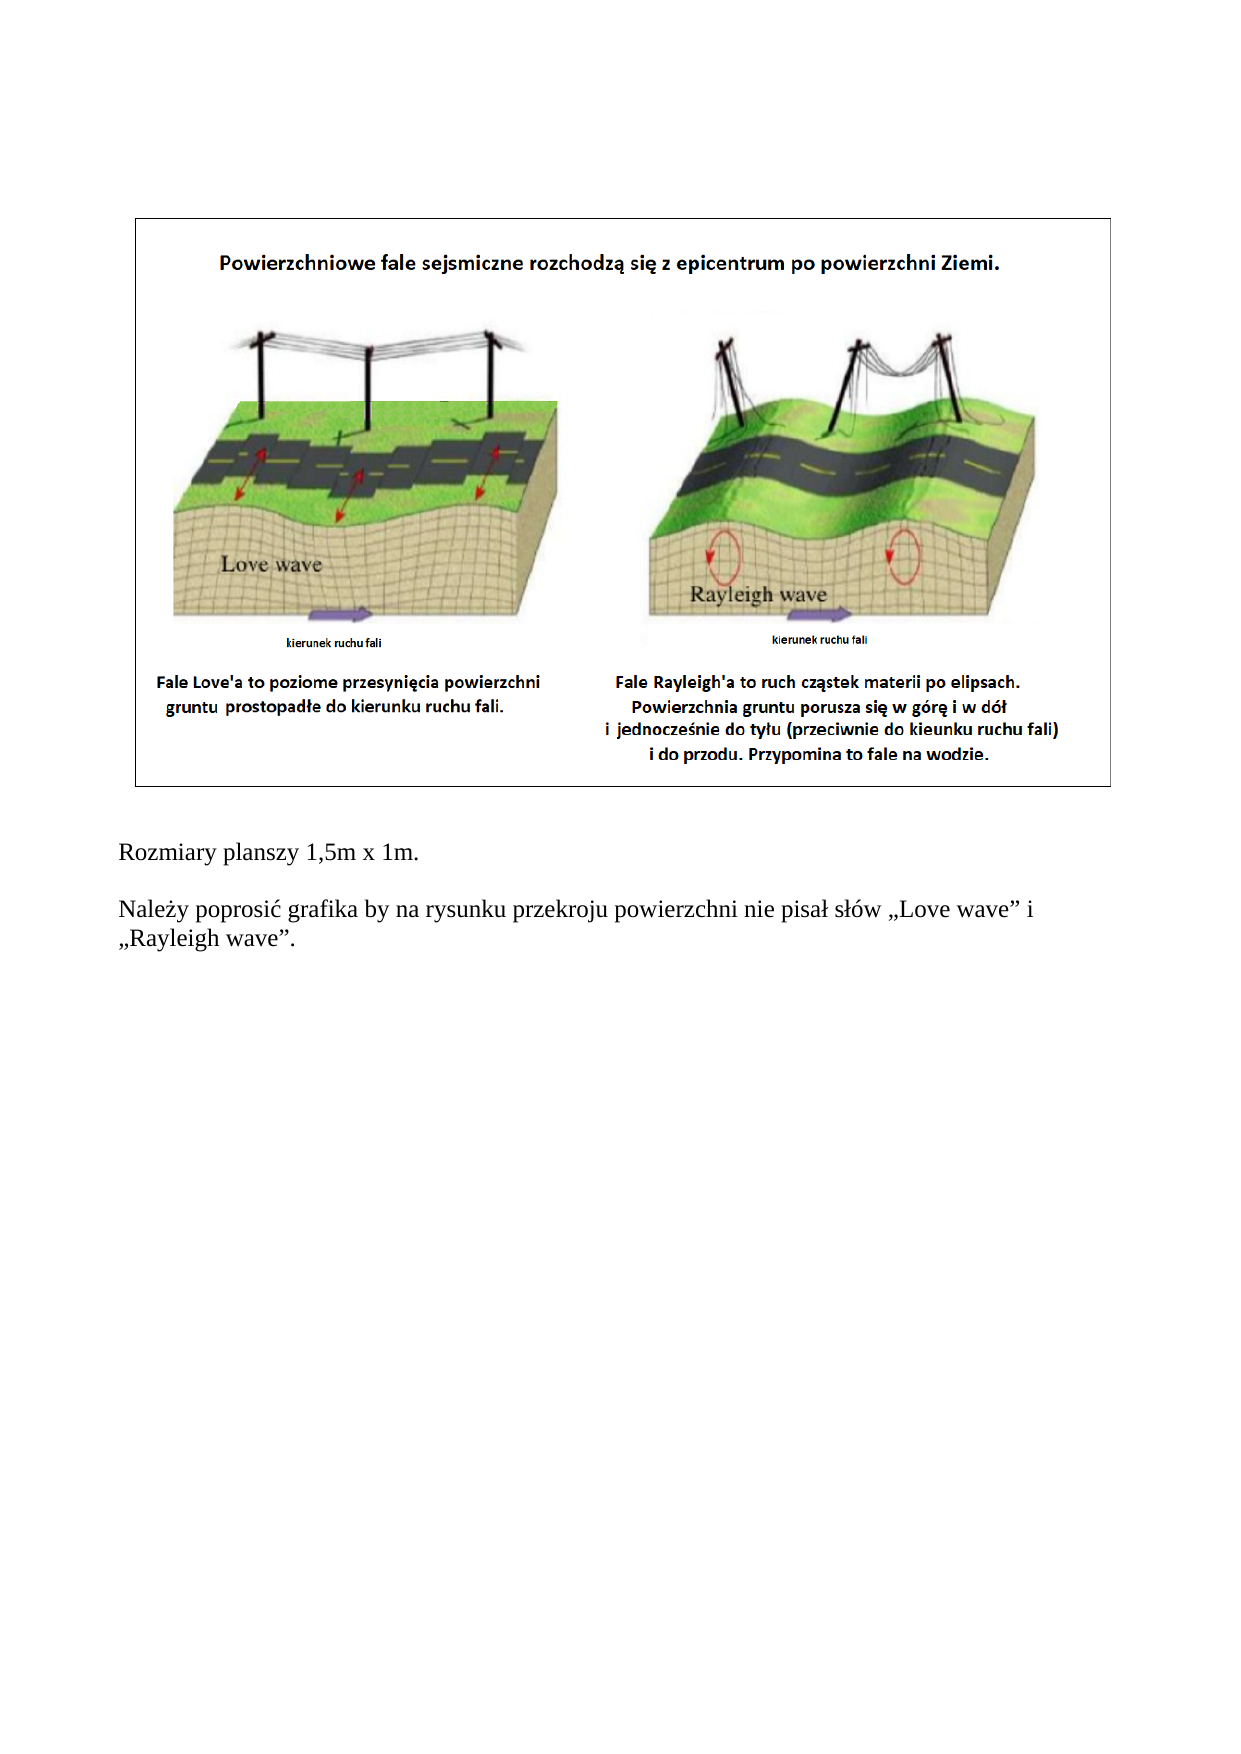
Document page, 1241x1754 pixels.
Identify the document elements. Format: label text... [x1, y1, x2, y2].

text Rozmiary planszy 1,5m x 1m. [118, 837, 1122, 866]
text Należy poprosić grafika by na rysunku przekroju powierzchni nie pisał słów „Love wave” i „Rayleigh wave”. [118, 894, 1122, 952]
